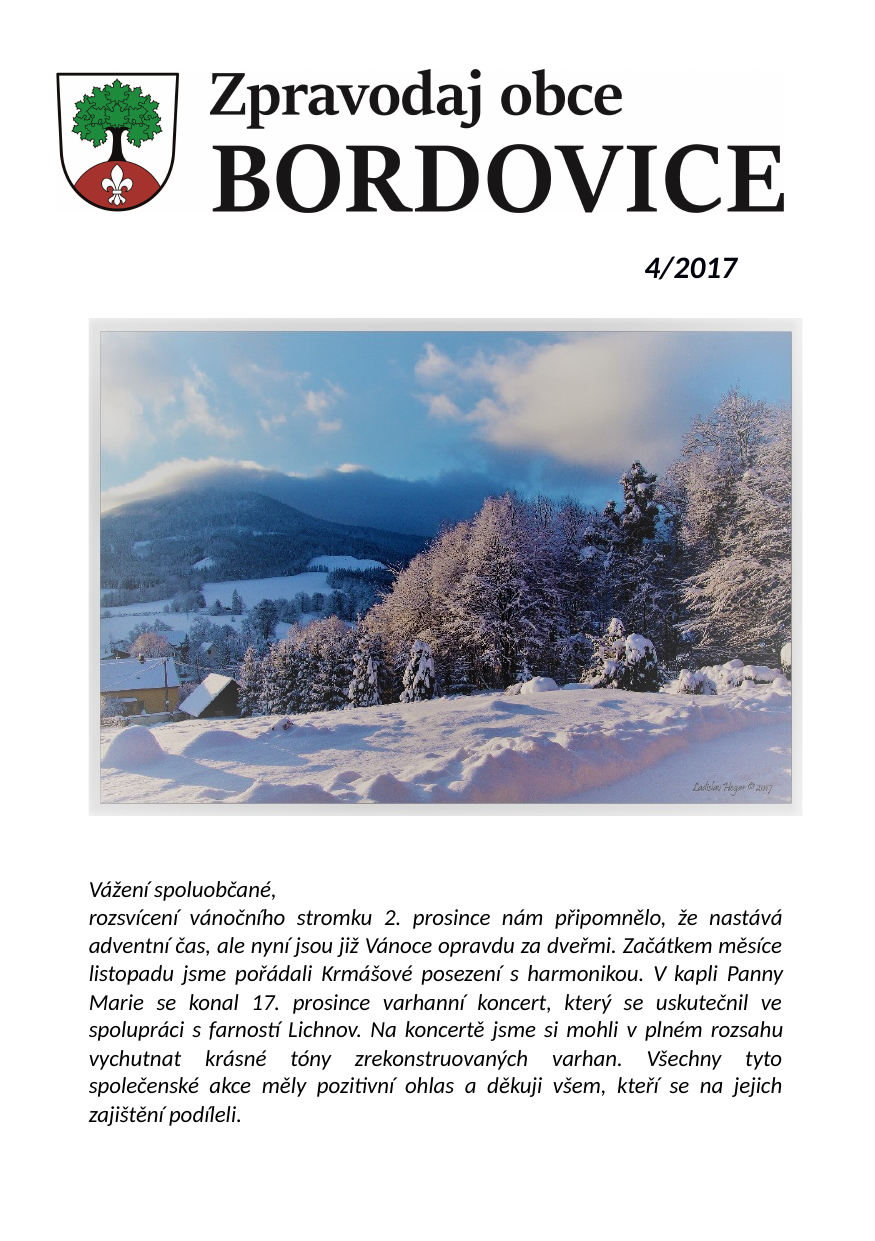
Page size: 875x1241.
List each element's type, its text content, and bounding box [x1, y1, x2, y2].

text rozsvícení vánočního stromku 2. prosince nám připomnělo, že nastává adventní čas, ale nyní jsou již Vánoce opravdu za dveřmi. Začátkem měsíce listopadu jsme pořádali Krmášové posezení s harmonikou. V kapli Panny Marie se konal 17. prosince varhanní koncert, který se uskutečnil ve spolupráci s farností Lichnov. Na koncertě jsme si mohli v plném rozsahu vychutnat krásné tóny zrekonstruovaných varhan. Všechny tyto společenské akce měly pozitivní ohlas a děkuji všem, kteří se na jejich zajištění podíleli. [88, 903, 786, 1128]
text 4/2017 [88, 249, 786, 287]
text Vážení spoluobčané, [88, 876, 786, 903]
